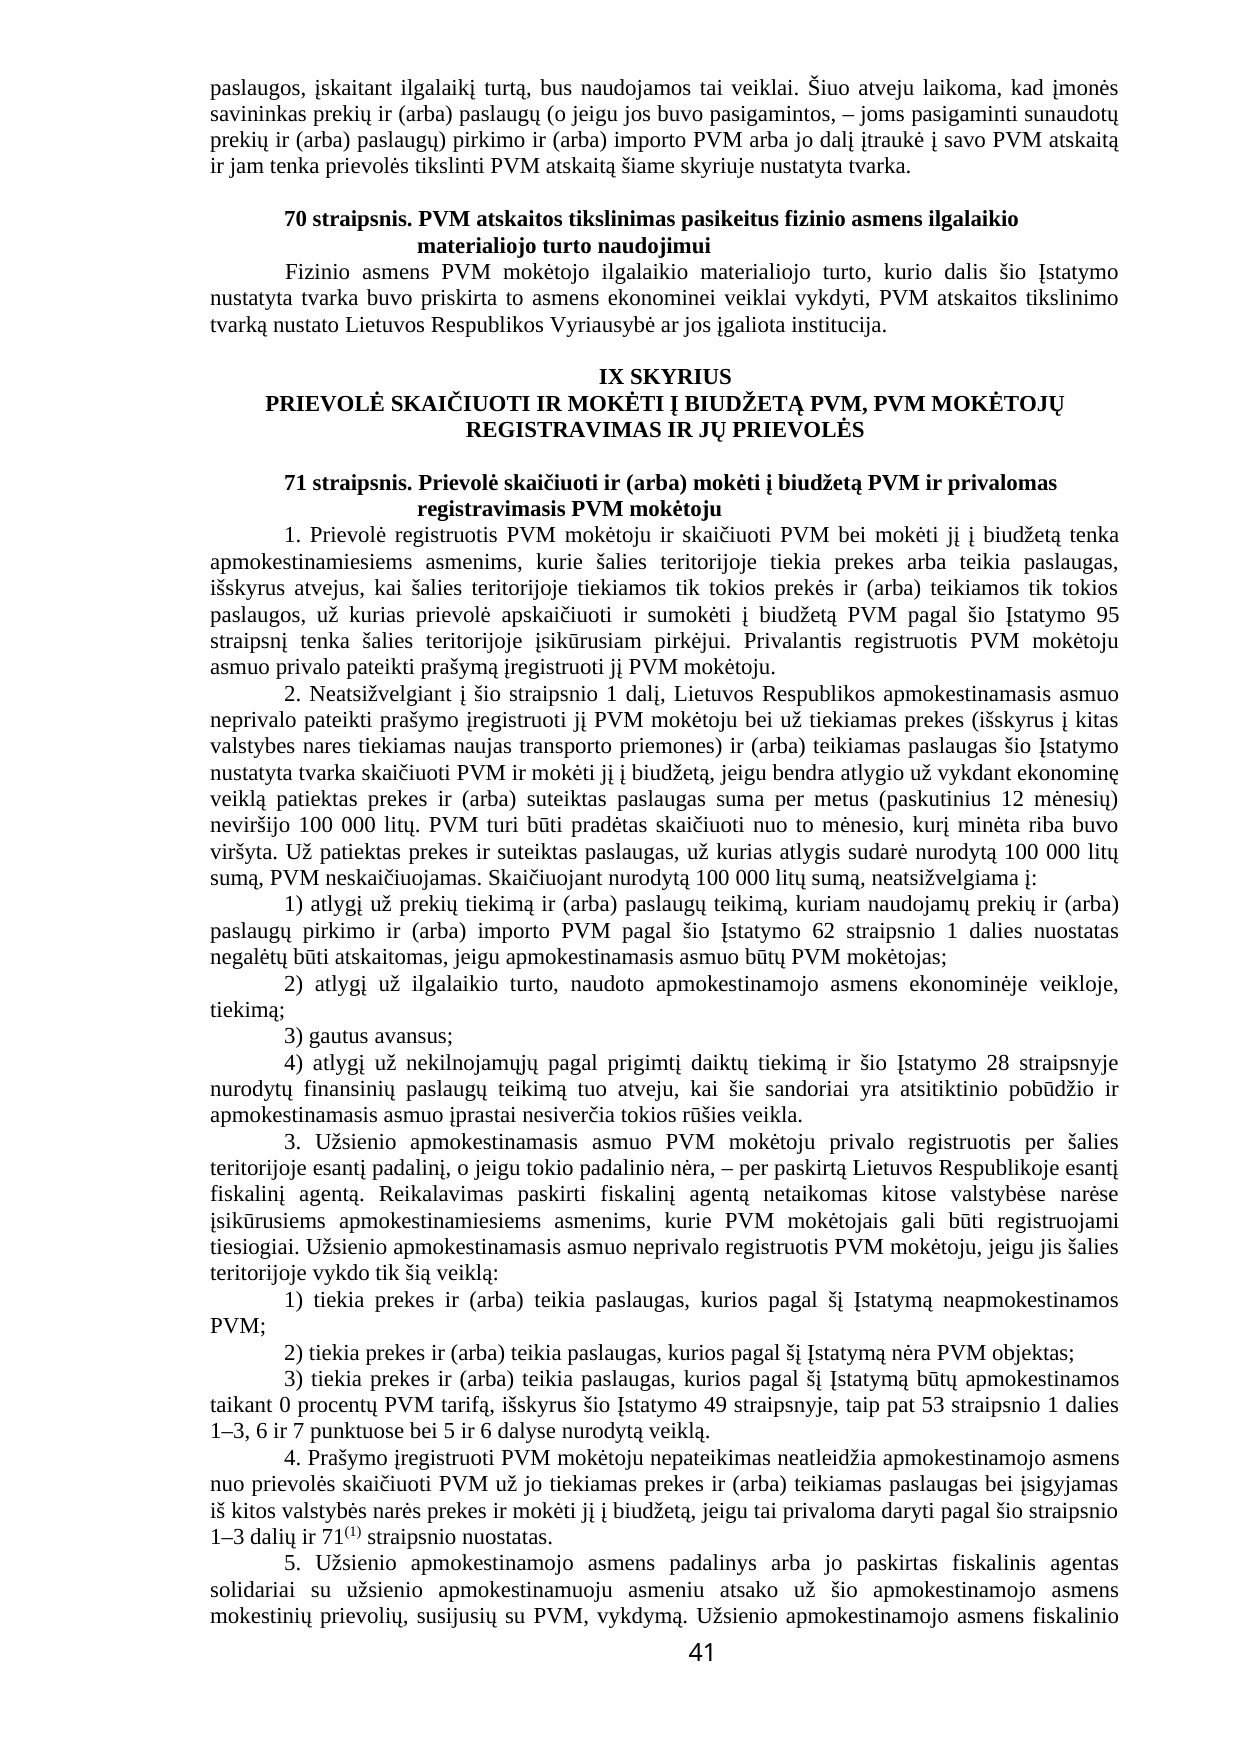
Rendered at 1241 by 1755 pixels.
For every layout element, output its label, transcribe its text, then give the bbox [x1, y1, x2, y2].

text 4) atlygį už nekilnojamųjų pagal prigimtį daiktų tiekimą ir šio Įstatymo 28 straipsnyje nurodytų finansinių paslaugų teikimą tuo atveju, kai šie sandoriai yra atsitiktinio pobūdžio ir apmokestinamasis asmuo įprastai nesiverčia tokios rūšies veikla. [210, 1049, 1120, 1128]
text 5. Užsienio apmokestinamojo asmens padalinys arba jo paskirtas fiskalinis agentas solidariai su užsienio apmokestinamuoju asmeniu atsako už šio apmokestinamojo asmens mokestinių prievolių, susijusių su PVM, vykdymą. Užsienio apmokestinamojo asmens fiskalinio [210, 1549, 1120, 1628]
text 70 straipsnis. PVM atskaitos tikslinimas pasikeitus fizinio asmens ilgalaikio [210, 205, 1120, 232]
text 3. Užsienio apmokestinamasis asmuo PVM mokėtoju privalo registruotis per šalies teritorijoje esantį padalinį, o jeigu tokio padalinio nėra, – per paskirtą Lietuvos Respublikoje esantį fiskalinį agentą. Reikalavimas paskirti fiskalinį agentą netaikomas kitose valstybėse narėse įsikūrusiems apmokestinamiesiems asmenims, kurie PVM mokėtojais gali būti registruojami tiesiogiai. Užsienio apmokestinamasis asmuo neprivalo registruotis PVM mokėtoju, jeigu jis šalies teritorijoje vykdo tik šią veiklą: [210, 1128, 1120, 1286]
text 1) atlygį už prekių tiekimą ir (arba) paslaugų teikimą, kuriam naudojamų prekių ir (arba) paslaugų pirkimo ir (arba) importo PVM pagal šio Įstatymo 62 straipsnio 1 dalies nuostatas negalėtų būti atskaitomas, jeigu apmokestinamasis asmuo būtų PVM mokėtojas; [210, 891, 1120, 969]
text 2) atlygį už ilgalaikio turto, naudoto apmokestinamojo asmens ekonominėje veikloje, tiekimą; [210, 969, 1120, 1022]
text materialiojo turto naudojimui [210, 232, 1120, 258]
text 3) gautus avansus; [210, 1022, 1120, 1049]
text paslaugos, įskaitant ilgalaikį turtą, bus naudojamos tai veiklai. Šiuo atveju laikoma, kad įmonės savininkas prekių ir (arba) paslaugų (o jeigu jos buvo pasigamintos, – joms pasigaminti sunaudotų prekių ir (arba) paslaugų) pirkimo ir (arba) importo PVM arba jo dalį įtraukė į savo PVM atskaitą ir jam tenka prievolės tikslinti PVM atskaitą šiame skyriuje nustatyta tvarka. [210, 73, 1120, 179]
text 1. Prievolė registruotis PVM mokėtoju ir skaičiuoti PVM bei mokėti jį į biudžetą tenka apmokestinamiesiems asmenims, kurie šalies teritorijoje tiekia prekes arba teikia paslaugas, išskyrus atvejus, kai šalies teritorijoje tiekiamos tik tokios prekės ir (arba) teikiamos tik tokios paslaugos, už kurias prievolė apskaičiuoti ir sumokėti į biudžetą PVM pagal šio Įstatymo 95 straipsnį tenka šalies teritorijoje įsikūrusiam pirkėjui. Privalantis registruotis PVM mokėtoju asmuo privalo pateikti prašymą įregistruoti jį PVM mokėtoju. [210, 522, 1120, 680]
text 2) tiekia prekes ir (arba) teikia paslaugas, kurios pagal šį Įstatymą nėra PVM objektas; [210, 1338, 1120, 1365]
text IX SKYRIUS [210, 363, 1120, 390]
text registravimasis PVM mokėtoju [210, 495, 1120, 522]
text 4. Prašymo įregistruoti PVM mokėtoju nepateikimas neatleidžia apmokestinamojo asmens nuo prievolės skaičiuoti PVM už jo tiekiamas prekes ir (arba) teikiamas paslaugas bei įsigyjamas iš kitos valstybės narės prekes ir mokėti jį į biudžetą, jeigu tai privaloma daryti pagal šio straipsnio 1–3 dalių ir 71(1) straipsnio nuostatas. [210, 1444, 1120, 1549]
text 71 straipsnis. Prievolė skaičiuoti ir (arba) mokėti į biudžetą PVM ir privalomas [210, 469, 1120, 495]
text Fizinio asmens PVM mokėtojo ilgalaikio materialiojo turto, kurio dalis šio Įstatymo nustatyta tvarka buvo priskirta to asmens ekonominei veiklai vykdyti, PVM atskaitos tikslinimo tvarką nustato Lietuvos Respublikos Vyriausybė ar jos įgaliota institucija. [210, 258, 1120, 337]
text 3) tiekia prekes ir (arba) teikia paslaugas, kurios pagal šį Įstatymą būtų apmokestinamos taikant 0 procentų PVM tarifą, išskyrus šio Įstatymo 49 straipsnyje, taip pat 53 straipsnio 1 dalies 1–3, 6 ir 7 punktuose bei 5 ir 6 dalyse nurodytą veiklą. [210, 1365, 1120, 1444]
text PRIEVOLĖ SKAIČIUOTI IR MOKĖTI Į BIUDŽETĄ PVM, PVM MOKĖTOJŲ REGISTRAVIMAS IR JŲ PRIEVOLĖS [210, 390, 1120, 442]
text 2. Neatsižvelgiant į šio straipsnio 1 dalį, Lietuvos Respublikos apmokestinamasis asmuo neprivalo pateikti prašymo įregistruoti jį PVM mokėtoju bei už tiekiamas prekes (išskyrus į kitas valstybes nares tiekiamas naujas transporto priemones) ir (arba) teikiamas paslaugas šio Įstatymo nustatyta tvarka skaičiuoti PVM ir mokėti jį į biudžetą, jeigu bendra atlygio už vykdant ekonominę veiklą patiektas prekes ir (arba) suteiktas paslaugas suma per metus (paskutinius 12 mėnesių) neviršijo 100 000 litų. PVM turi būti pradėtas skaičiuoti nuo to mėnesio, kurį minėta riba buvo viršyta. Už patiektas prekes ir suteiktas paslaugas, už kurias atlygis sudarė nurodytą 100 000 litų sumą, PVM neskaičiuojamas. Skaičiuojant nurodytą 100 000 litų sumą, neatsižvelgiama į: [210, 680, 1120, 891]
text 1) tiekia prekes ir (arba) teikia paslaugas, kurios pagal šį Įstatymą neapmokestinamos PVM; [210, 1286, 1120, 1338]
